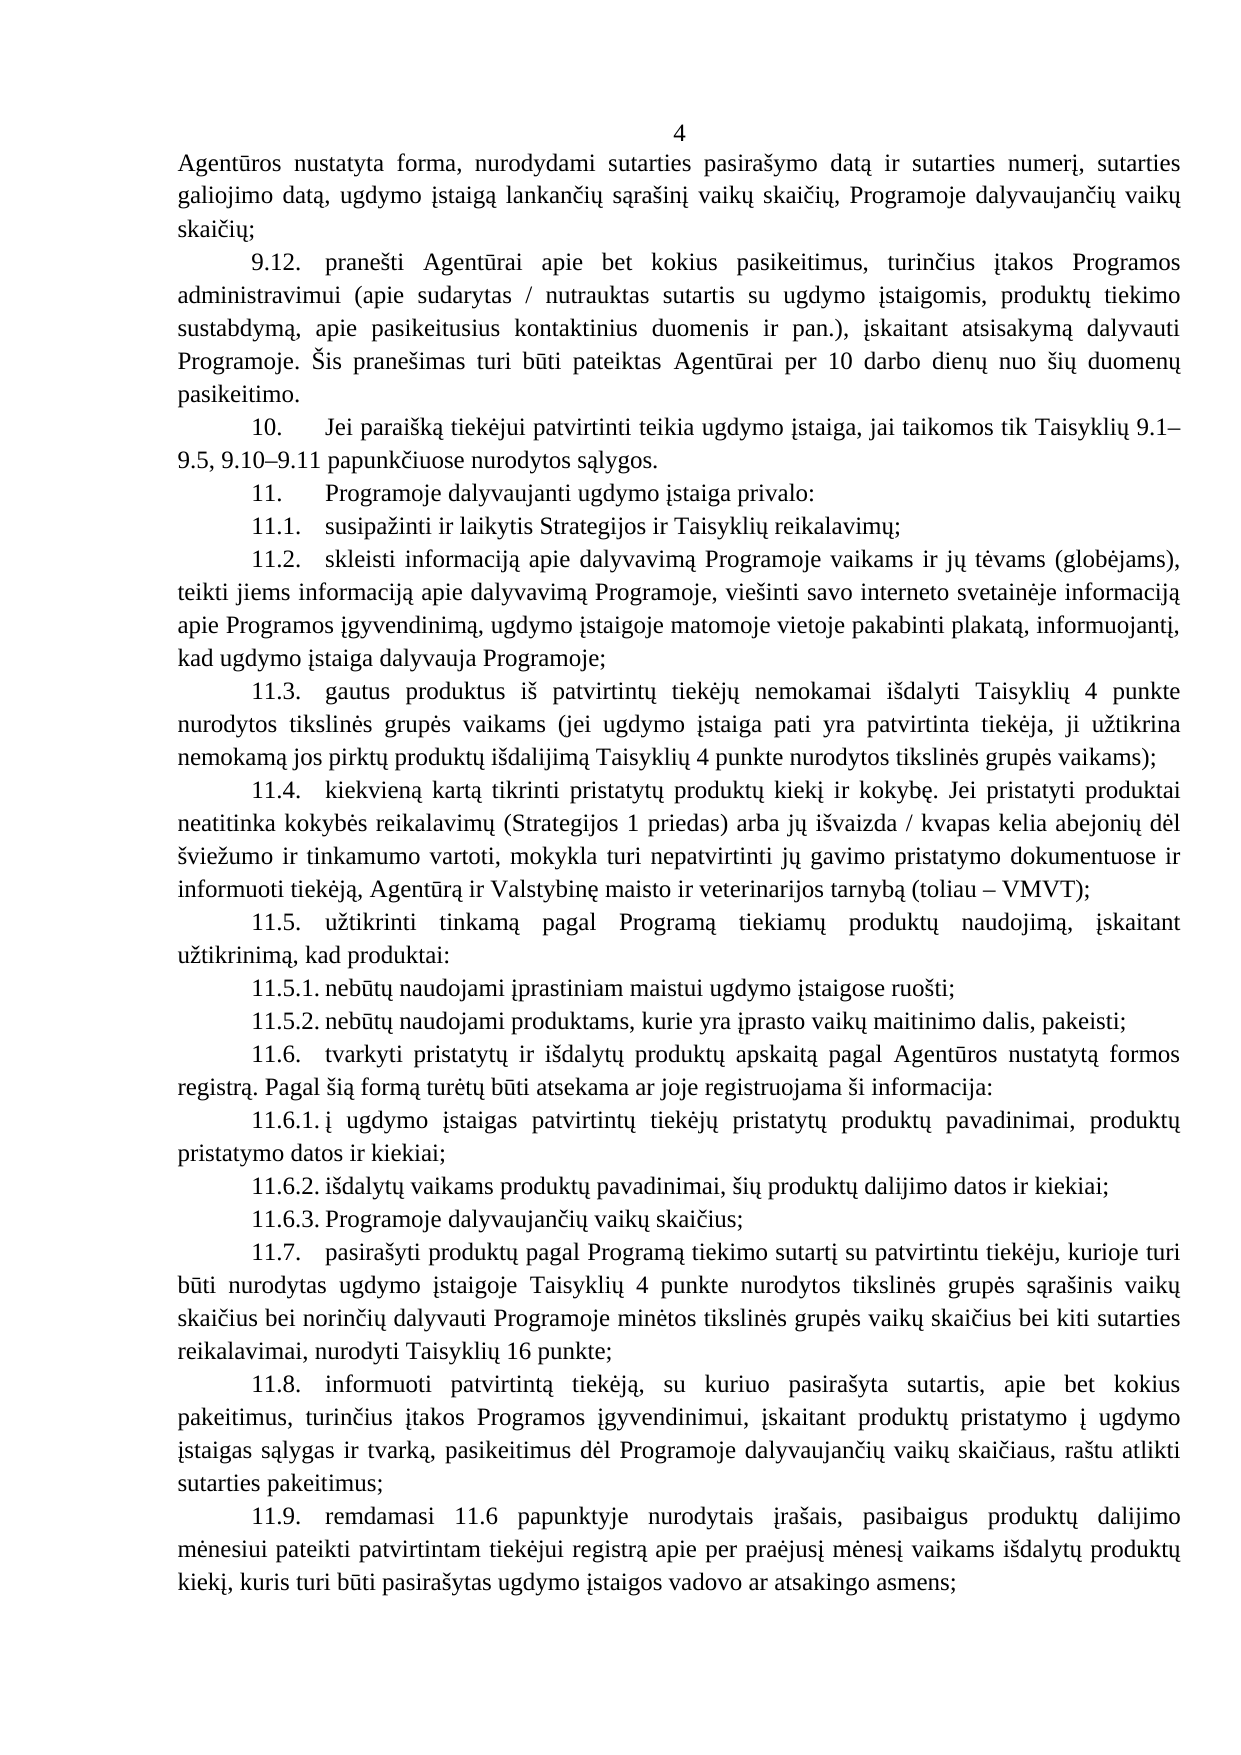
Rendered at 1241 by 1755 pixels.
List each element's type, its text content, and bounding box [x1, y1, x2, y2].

text 11.5. užtikrinti tinkamą pagal Programą tiekiamų produktų naudojimą, įskaitant užtikrinimą, kad produktai: [177, 907, 1181, 969]
text 11.6.3. Programoje dalyvaujančių vaikų skaičius; [251, 1204, 1181, 1233]
text 11. Programoje dalyvaujanti ugdymo įstaiga privalo: [177, 478, 1181, 507]
text 11.4. kiekvieną kartą tikrinti pristatytų produktų kiekį ir kokybę. Jei pristatyti produktai neatitinka kokybės reikalavimų (Strategijos 1 priedas) arba jų išvaizda / kvapas kelia abejonių dėl šviežumo ir tinkamumo vartoti, mokykla turi nepatvirtinti jų gavimo pristatymo dokumentuose ir informuoti tiekėją, Agentūrą ir Valstybinę maisto ir veterinarijos tarnybą (toliau – VMVT); [177, 775, 1181, 903]
text 11.1. susipažinti ir laikytis Strategijos ir Taisyklių reikalavimų; [177, 511, 1181, 539]
text 11.7. pasirašyti produktų pagal Programą tiekimo sutartį su patvirtintu tiekėju, kurioje turi būti nurodytas ugdymo įstaigoje Taisyklių 4 punkte nurodytos tikslinės grupės sąrašinis vaikų skaičius bei norinčių dalyvauti Programoje minėtos tikslinės grupės vaikų skaičius bei kiti sutarties reikalavimai, nurodyti Taisyklių 16 punkte; [177, 1237, 1181, 1365]
text 11.5.1. nebūtų naudojami įprastiniam maistui ugdymo įstaigose ruošti; [251, 973, 1181, 1002]
text 11.2. skleisti informaciją apie dalyvavimą Programoje vaikams ir jų tėvams (globėjams), teikti jiems informaciją apie dalyvavimą Programoje, viešinti savo interneto svetainėje informaciją apie Programos įgyvendinimą, ugdymo įstaigoje matomoje vietoje pakabinti plakatą, informuojantį, kad ugdymo įstaiga dalyvauja Programoje; [177, 544, 1181, 672]
text 11.3. gautus produktus iš patvirtintų tiekėjų nemokamai išdalyti Taisyklių 4 punkte nurodytos tikslinės grupės vaikams (jei ugdymo įstaiga pati yra patvirtinta tiekėja, ji užtikrina nemokamą jos pirktų produktų išdalijimą Taisyklių 4 punkte nurodytos tikslinės grupės vaikams); [177, 676, 1181, 771]
text 11.8. informuoti patvirtintą tiekėją, su kuriuo pasirašyta sutartis, apie bet kokius pakeitimus, turinčius įtakos Programos įgyvendinimui, įskaitant produktų pristatymo į ugdymo įstaigas sąlygas ir tvarką, pasikeitimus dėl Programoje dalyvaujančių vaikų skaičiaus, raštu atlikti sutarties pakeitimus; [177, 1369, 1181, 1497]
text 11.9. remdamasi 11.6 papunktyje nurodytais įrašais, pasibaigus produktų dalijimo mėnesiui pateikti patvirtintam tiekėjui registrą apie per praėjusį mėnesį vaikams išdalytų produktų kiekį, kuris turi būti pasirašytas ugdymo įstaigos vadovo ar atsakingo asmens; [177, 1501, 1181, 1596]
text Agentūros nustatyta forma, nurodydami sutarties pasirašymo datą ir sutarties numerį, sutarties galiojimo datą, ugdymo įstaigą lankančių sąrašinį vaikų skaičių, Programoje dalyvaujančių vaikų skaičių; [177, 148, 1181, 242]
text 10. Jei paraišką tiekėjui patvirtinti teikia ugdymo įstaiga, jai taikomos tik Taisyklių 9.1–9.5, 9.10–9.11 papunkčiuose nurodytos sąlygos. [177, 412, 1181, 473]
text 11.5.2. nebūtų naudojami produktams, kurie yra įprasto vaikų maitinimo dalis, pakeisti; [251, 1006, 1181, 1035]
text 11.6. tvarkyti pristatytų ir išdalytų produktų apskaitą pagal Agentūros nustatytą formos registrą. Pagal šią formą turėtų būti atsekama ar joje registruojama ši informacija: [177, 1039, 1181, 1101]
text 11.6.1. į ugdymo įstaigas patvirtintų tiekėjų pristatytų produktų pavadinimai, produktų pristatymo datos ir kiekiai; [177, 1105, 1181, 1167]
text 9.12. pranešti Agentūrai apie bet kokius pasikeitimus, turinčius įtakos Programos administravimui (apie sudarytas / nutrauktas sutartis su ugdymo įstaigomis, produktų tiekimo sustabdymą, apie pasikeitusius kontaktinius duomenis ir pan.), įskaitant atsisakymą dalyvauti Programoje. Šis pranešimas turi būti pateiktas Agentūrai per 10 darbo dienų nuo šių duomenų pasikeitimo. [177, 247, 1181, 407]
text 11.6.2. išdalytų vaikams produktų pavadinimai, šių produktų dalijimo datos ir kiekiai; [251, 1171, 1181, 1200]
